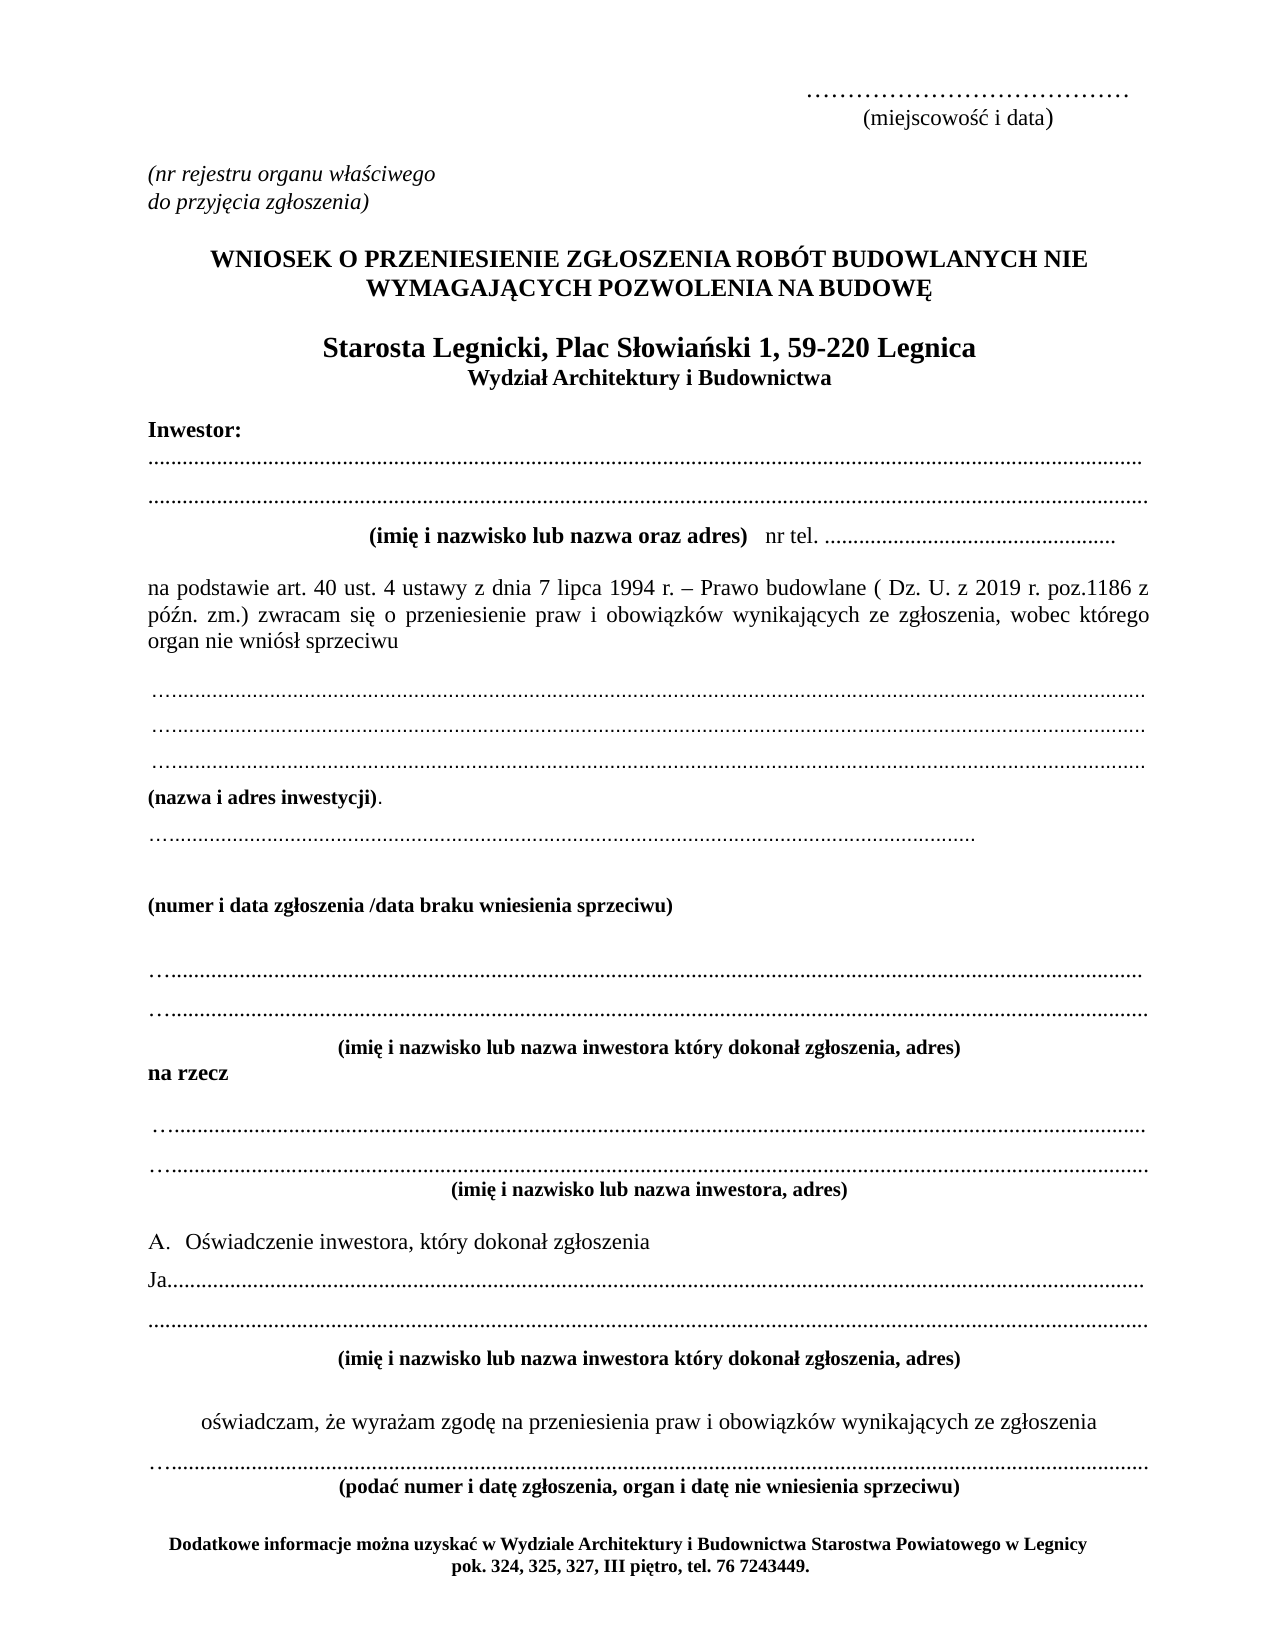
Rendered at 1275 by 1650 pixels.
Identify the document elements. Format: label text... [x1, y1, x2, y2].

text …........................................................................................................................................................................... [148, 1448, 1151, 1474]
text (numer i data zgłoszenia /data braku wniesienia sprzeciwu) [148, 893, 1151, 917]
text .............................................................................................................................................................................. [148, 443, 1151, 469]
text na rzecz [148, 1059, 1151, 1085]
text …........................................................................................................................................................................... [148, 1151, 1151, 1177]
text Inwestor: [148, 416, 1151, 443]
text (imię i nazwisko lub nazwa oraz adres) nr tel. ................................................... [369, 522, 1151, 548]
text ….........................................................................................................................................................................….........................................................................................................................................................................…......................................................................................................................................................................... [148, 677, 1151, 773]
text WNIOSEK O PRZENIESIENIE ZGŁOSZENIA ROBÓT BUDOWLANYCH NIE WYMAGAJĄCYCH POZWOLENIA NA BUDOWĘ [148, 244, 1151, 301]
text do przyjęcia zgłoszenia) [148, 186, 1151, 215]
text (imię i nazwisko lub nazwa inwestora który dokonał zgłoszenia, adres) [148, 1035, 1151, 1059]
text (nr rejestru organu właściwego [148, 160, 1151, 186]
text …..........................................................................................................................................................................…........................................................................................................................................................................... [148, 956, 1151, 1022]
text na podstawie art. 40 ust. 4 ustawy z dnia 7 lipca 1994 r. – Prawo budowlane ( Dz. U. z 2019 r. poz.1186 z późn. zm.) zwracam się o przeniesienie praw i obowiązków wynikających ze zgłoszenia, wobec którego organ nie wniósł sprzeciwu [148, 574, 1151, 653]
text (imię i nazwisko lub nazwa inwestora, adres) [148, 1177, 1151, 1201]
text (miejscowość i data) [148, 102, 1151, 160]
list Oświadczenie inwestora, który dokonał zgłoszenia [148, 1228, 1151, 1254]
text (podać numer i datę zgłoszenia, organ i datę nie wniesienia sprzeciwu) [148, 1474, 1151, 1498]
text ............................................................................................................................................................................... [148, 482, 1151, 508]
text ………………………………… [148, 74, 1151, 102]
text Starosta Legnicki, Plac Słowiański 1, 59-220 Legnica [148, 330, 1151, 364]
text (imię i nazwisko lub nazwa inwestora który dokonał zgłoszenia, adres) [148, 1346, 1151, 1369]
subtitle Wydział Architektury i Budownictwa [148, 364, 1151, 390]
text oświadczam, że wyrażam zgodę na przeniesienia praw i obowiązków wynikających ze zgłoszenia [148, 1408, 1151, 1435]
text Ja.......................................................................................................................................................................................................................................................................................................................................................... [148, 1267, 1151, 1332]
text (nazwa i adres inwestycji).…............................................................................................................................................ [148, 785, 1151, 845]
text ….......................................................................................................................................................................... [148, 1111, 1151, 1138]
